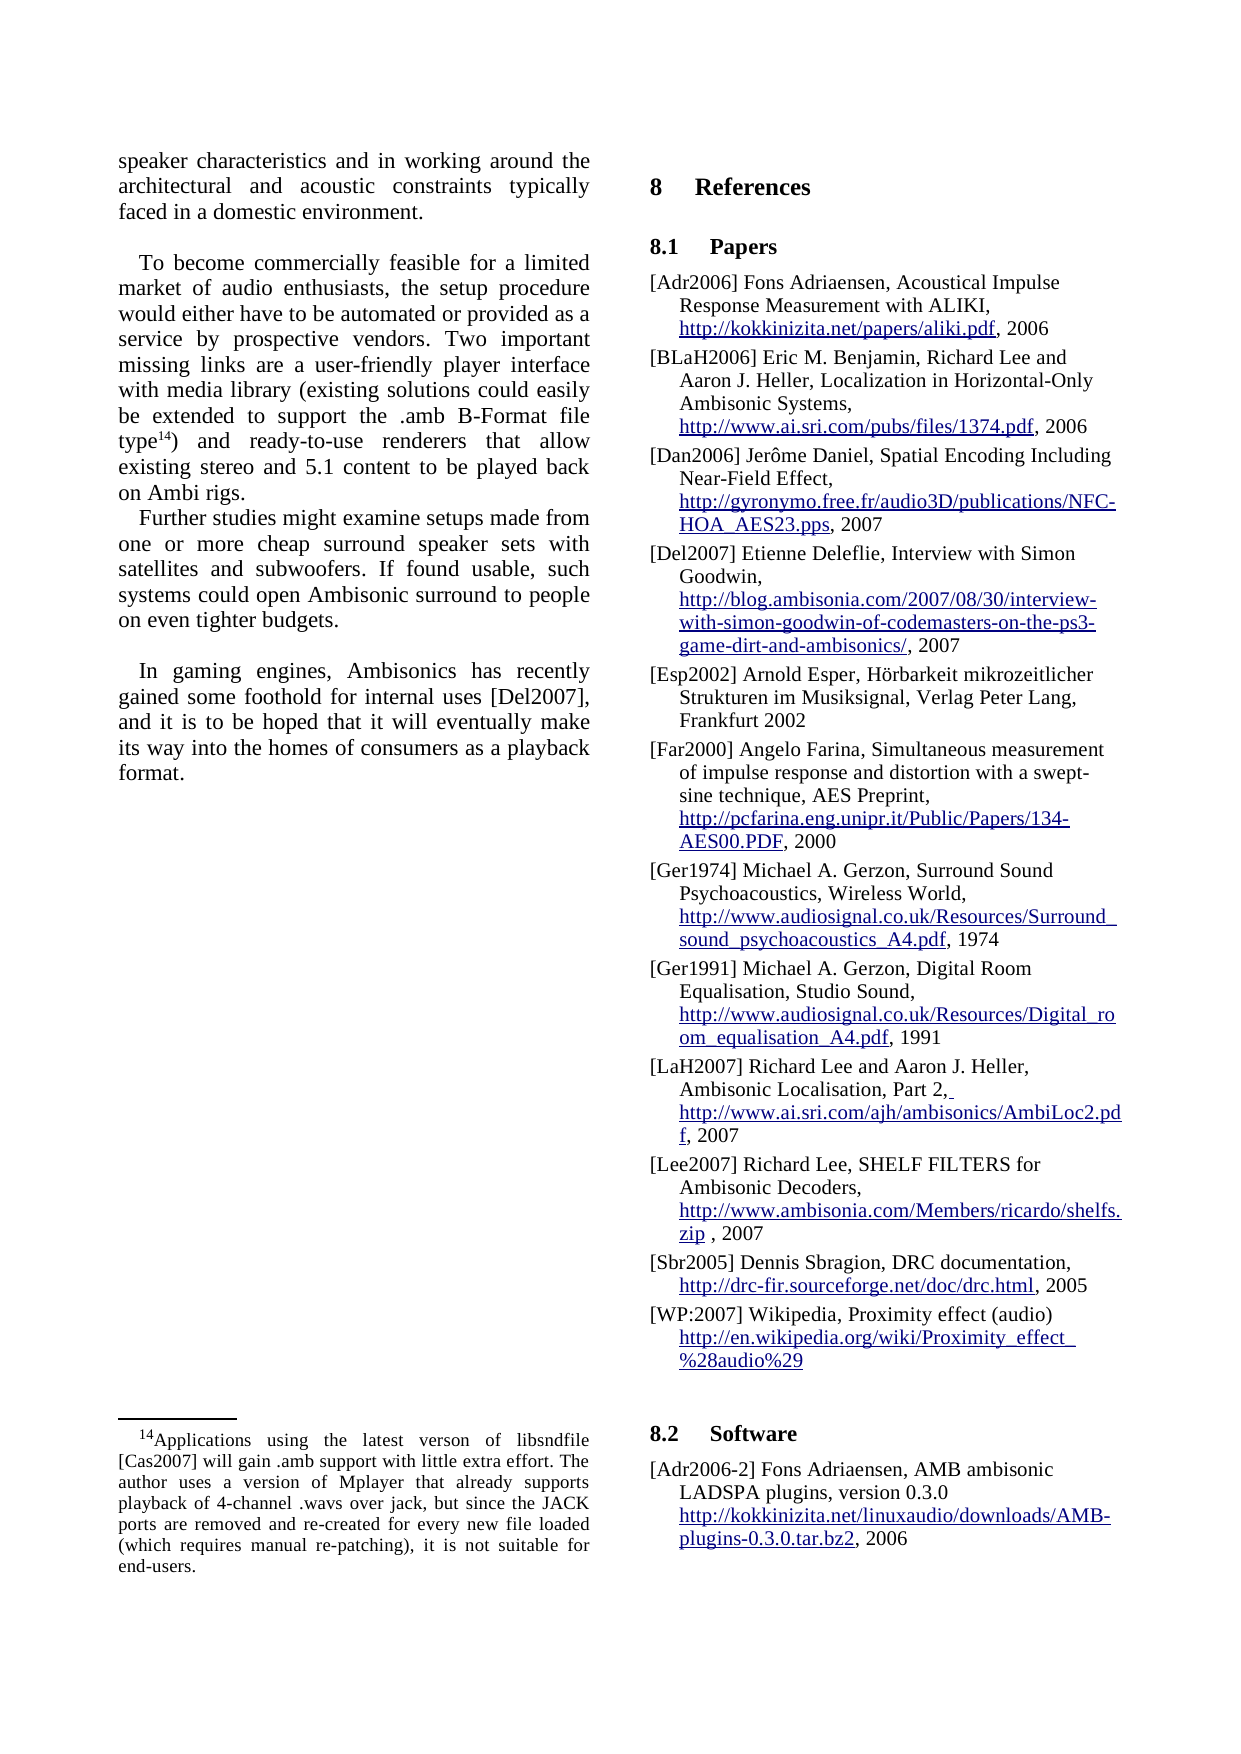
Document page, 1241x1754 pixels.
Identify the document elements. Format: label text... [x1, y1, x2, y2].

text In gaming engines, Ambisonics has recently gained some foothold for internal uses [Del2007], and it is to be hoped that it will eventually make its way into the homes of consumers as a playback format. [118, 658, 591, 786]
subtitle Papers [649, 234, 1122, 259]
text To become commercially feasible for a limited market of audio enthusiasts, the setup procedure would either have to be automated or provided as a service by prospective vendors. Two important missing links are a user-friendly player interface with media library (existing solutions could easily be extended to support the .amb B-Format file type) and ready-to-use renderers that allow existing stereo and 5.1 content to be played back on Ambi rigs. [118, 250, 591, 505]
text [Far2000] Angelo Farina, Simultaneous measurement of impulse response and distortion with a swept-sine technique, AES Preprint, http://pcfarina.eng.unipr.it/Public/Papers/134-AES00.PDF, 2000 [649, 738, 1122, 853]
text [Del2007] Etienne Deleflie, Interview with Simon Goodwin, http://blog.ambisonia.com/2007/08/30/interview-with-simon-goodwin-of-codemasters-on-the-ps3-game-dirt-and-ambisonics/, 2007 [649, 542, 1122, 657]
text [Esp2002] Arnold Esper, Hörbarkeit mikrozeitlicher Strukturen im Musiksignal, Verlag Peter Lang, Frankfurt 2002 [649, 663, 1122, 732]
text Applications using the latest verson of libsndfile [Cas2007] will gain .amb support with little extra effort. The author uses a version of Mplayer that already supports playback of 4-channel .wavs over jack, but since the JACK ports are removed and re-created for every new file loaded (which requires manual re-patching), it is not suitable for end-users. [118, 1427, 591, 1577]
text speaker characteristics and in working around the architectural and acoustic constraints typically faced in a domestic environment. [118, 148, 591, 224]
text [Adr2006] Fons Adriaensen, Acoustical Impulse Response Measurement with ALIKI, http://kokkinizita.net/papers/aliki.pdf, 2006 [649, 271, 1122, 339]
text Further studies might examine setups made from one or more cheap surround speaker sets with satellites and subwoofers. If found usable, such systems could open Ambisonic surround to people on even tighter budgets. [118, 505, 591, 632]
text [WP:2007] Wikipedia, Proximity effect (audio) http://en.wikipedia.org/wiki/Proximity_effect_%28audio%29 [649, 1303, 1122, 1372]
text [Ger1991] Michael A. Gerzon, Digital Room Equalisation, Studio Sound, http://www.audiosignal.co.uk/Resources/Digital_room_equalisation_A4.pdf, 1991 [649, 957, 1122, 1049]
text [BLaH2006] Eric M. Benjamin, Richard Lee and Aaron J. Heller, Localization in Horizontal-Only Ambisonic Systems, http://www.ai.sri.com/pubs/files/1374.pdf, 2006 [649, 346, 1122, 438]
text [Ger1974] Michael A. Gerzon, Surround Sound Psychoacoustics, Wireless World, http://www.audiosignal.co.uk/Resources/Surround_sound_psychoacoustics_A4.pdf, 1974 [649, 859, 1122, 951]
subtitle References [649, 173, 1122, 201]
text [Lee2007] Richard Lee, SHELF FILTERS for Ambisonic Decoders, http://www.ambisonia.com/Members/ricardo/shelfs.zip , 2007 [649, 1153, 1122, 1245]
text [Adr2006-2] Fons Adriaensen, AMB ambisonic LADSPA plugins, version 0.3.0 http://kokkinizita.net/linuxaudio/downloads/AMB-plugins-0.3.0.tar.bz2, 2006 [649, 1458, 1122, 1550]
subtitle Software [649, 1421, 1122, 1447]
text [LaH2007] Richard Lee and Aaron J. Heller, Ambisonic Localisation, Part 2, http://www.ai.sri.com/ajh/ambisonics/AmbiLoc2.pdf, 2007 [649, 1055, 1122, 1147]
text [Dan2006] Jerôme Daniel, Spatial Encoding Including Near-Field Effect, http://gyronymo.free.fr/audio3D/publications/NFC-HOA_AES23.pps, 2007 [649, 443, 1122, 536]
text [Sbr2005] Dennis Sbragion, DRC documentation, http://drc-fir.sourceforge.net/doc/drc.html, 2005 [649, 1251, 1122, 1297]
